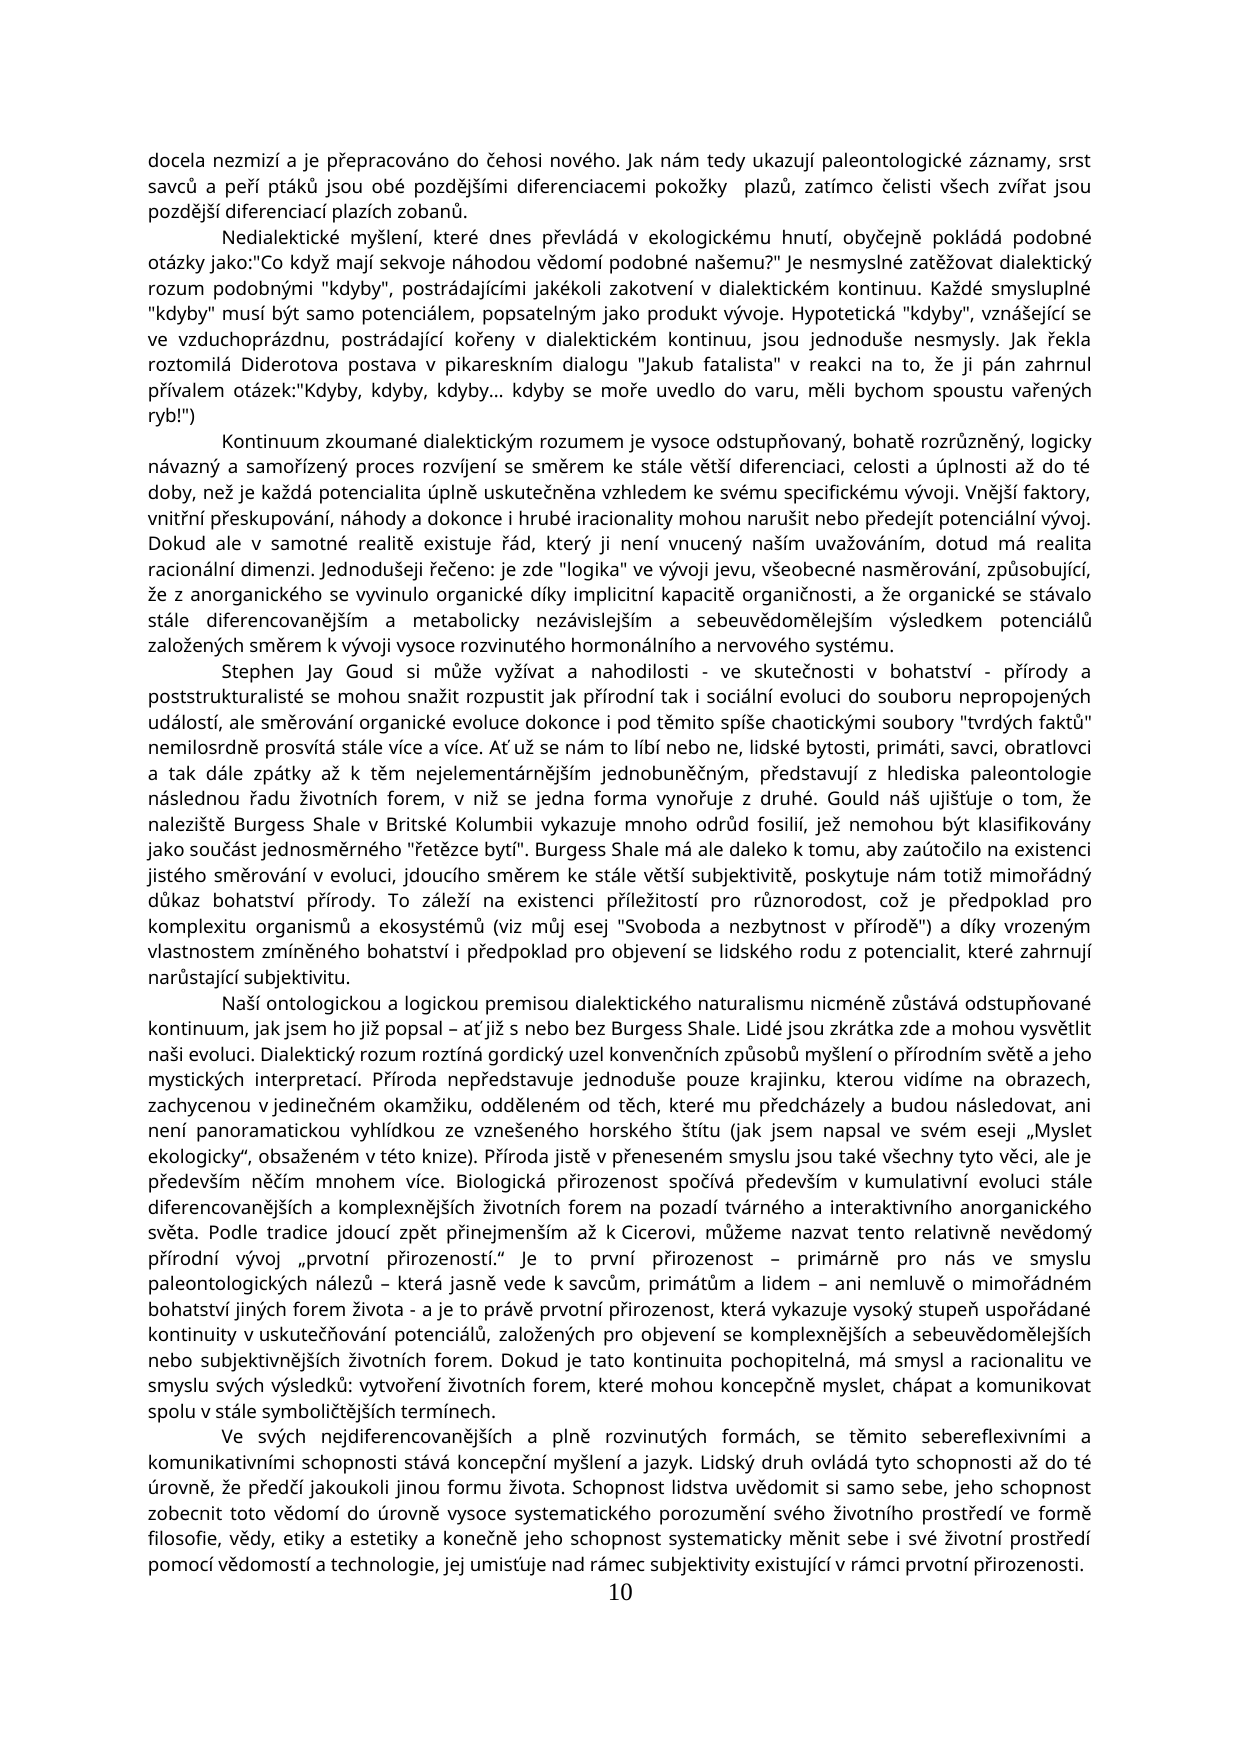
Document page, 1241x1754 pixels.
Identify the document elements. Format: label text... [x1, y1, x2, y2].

text Kontinuum zkoumané dialektickým rozumem je vysoce odstupňovaný, bohatě rozrůzněný, logicky návazný a samořízený proces rozvíjení se směrem ke stále větší diferenciaci, celosti a úplnosti až do té doby, než je každá potencialita úplně uskutečněna vzhledem ke svému specifickému vývoji. Vnější faktory, vnitřní přeskupování, náhody a dokonce i hrubé iracionality mohou narušit nebo předejít potenciální vývoj. Dokud ale v samotné realitě existuje řád, který ji není vnucený naším uvažováním, dotud má realita racionální dimenzi. Jednodušeji řečeno: je zde "logika" ve vývoji jevu, všeobecné nasměrování, způsobující, že z anorganického se vyvinulo organické díky implicitní kapacitě organičnosti, a že organické se stávalo stále diferencovanějším a metabolicky nezávislejším a sebeuvědomělejším výsledkem potenciálů založených směrem k vývoji vysoce rozvinutého hormonálního a nervového systému. [148, 428, 1093, 658]
text docela nezmizí a je přepracováno do čehosi nového. Jak nám tedy ukazují paleontologické záznamy, srst savců a peří ptáků jsou obé pozdějšími diferenciacemi pokožky plazů, zatímco čelisti všech zvířat jsou pozdější diferenciací plazích zobanů. [148, 148, 1093, 224]
text Nedialektické myšlení, které dnes převládá v ekologickému hnutí, obyčejně pokládá podobné otázky jako:"Co když mají sekvoje náhodou vědomí podobné našemu?" Je nesmyslné zatěžovat dialektický rozum podobnými "kdyby", postrádajícími jakékoli zakotvení v dialektickém kontinuu. Každé smysluplné "kdyby" musí být samo potenciálem, popsatelným jako produkt vývoje. Hypotetická "kdyby", vznášející se ve vzduchoprázdnu, postrádající kořeny v dialektickém kontinuu, jsou jednoduše nesmysly. Jak řekla roztomilá Diderotova postava v pikareskním dialogu "Jakub fatalista" v reakci na to, že ji pán zahrnul přívalem otázek:"Kdyby, kdyby, kdyby… kdyby se moře uvedlo do varu, měli bychom spoustu vařených ryb!") [148, 224, 1093, 428]
text Stephen Jay Goud si může vyžívat a nahodilosti - ve skutečnosti v bohatství - přírody a poststrukturalisté se mohou snažit rozpustit jak přírodní tak i sociální evoluci do souboru nepropojených událostí, ale směrování organické evoluce dokonce i pod těmito spíše chaotickými soubory "tvrdých faktů" nemilosrdně prosvítá stále více a více. Ať už se nám to líbí nebo ne, lidské bytosti, primáti, savci, obratlovci a tak dále zpátky až k těm nejelementárnějším jednobuněčným, představují z hlediska paleontologie následnou řadu životních forem, v niž se jedna forma vynořuje z druhé. Gould náš ujišťuje o tom, že naleziště Burgess Shale v Britské Kolumbii vykazuje mnoho odrůd fosilií, jež nemohou být klasifikovány jako součást jednosměrného "řetězce bytí". Burgess Shale má ale daleko k tomu, aby zaútočilo na existenci jistého směrování v evoluci, jdoucího směrem ke stále větší subjektivitě, poskytuje nám totiž mimořádný důkaz bohatství přírody. To záleží na existenci příležitostí pro různorodost, což je předpoklad pro komplexitu organismů a ekosystémů (viz můj esej "Svoboda a nezbytnost v přírodě") a díky vrozeným vlastnostem zmíněného bohatství i předpoklad pro objevení se lidského rodu z potencialit, které zahrnují narůstající subjektivitu. [148, 658, 1093, 990]
text Naší ontologickou a logickou premisou dialektického naturalismu nicméně zůstává odstupňované kontinuum, jak jsem ho již popsal – ať již s nebo bez Burgess Shale. Lidé jsou zkrátka zde a mohou vysvětlit naši evoluci. Dialektický rozum roztíná gordický uzel konvenčních způsobů myšlení o přírodním světě a jeho mystických interpretací. Příroda nepředstavuje jednoduše pouze krajinku, kterou vidíme na obrazech, zachycenou v jedinečném okamžiku, odděleném od těch, které mu předcházely a budou následovat, ani není panoramatickou vyhlídkou ze vznešeného horského štítu (jak jsem napsal ve svém eseji „Myslet ekologicky“, obsaženém v této knize). Příroda jistě v přeneseném smyslu jsou také všechny tyto věci, ale je především něčím mnohem více. Biologická přirozenost spočívá především v kumulativní evoluci stále diferencovanějších a komplexnějších životních forem na pozadí tvárného a interaktivního anorganického světa. Podle tradice jdoucí zpět přinejmenším až k Cicerovi, můžeme nazvat tento relativně nevědomý přírodní vývoj „prvotní přirozeností.“ Je to první přirozenost – primárně pro nás ve smyslu paleontologických nálezů – která jasně vede k savcům, primátům a lidem – ani nemluvě o mimořádném bohatství jiných forem života - a je to právě prvotní přirozenost, která vykazuje vysoký stupeň uspořádané kontinuity v uskutečňování potenciálů, založených pro objevení se komplexnějších a sebeuvědomělejších nebo subjektivnějších životních forem. Dokud je tato kontinuita pochopitelná, má smysl a racionalitu ve smyslu svých výsledků: vytvoření životních forem, které mohou koncepčně myslet, chápat a komunikovat spolu v stále symboličtějších termínech. [148, 990, 1093, 1424]
text Ve svých nejdiferencovanějších a plně rozvinutých formách, se těmito sebereflexivními a komunikativními schopnosti stává koncepční myšlení a jazyk. Lidský druh ovládá tyto schopnosti až do té úrovně, že předčí jakoukoli jinou formu života. Schopnost lidstva uvědomit si samo sebe, jeho schopnost zobecnit toto vědomí do úrovně vysoce systematického porozumění svého životního prostředí ve formě filosofie, vědy, etiky a estetiky a konečně jeho schopnost systematicky měnit sebe i své životní prostředí pomocí vědomostí a technologie, jej umisťuje nad rámec subjektivity existující v rámci prvotní přirozenosti. [148, 1424, 1093, 1577]
